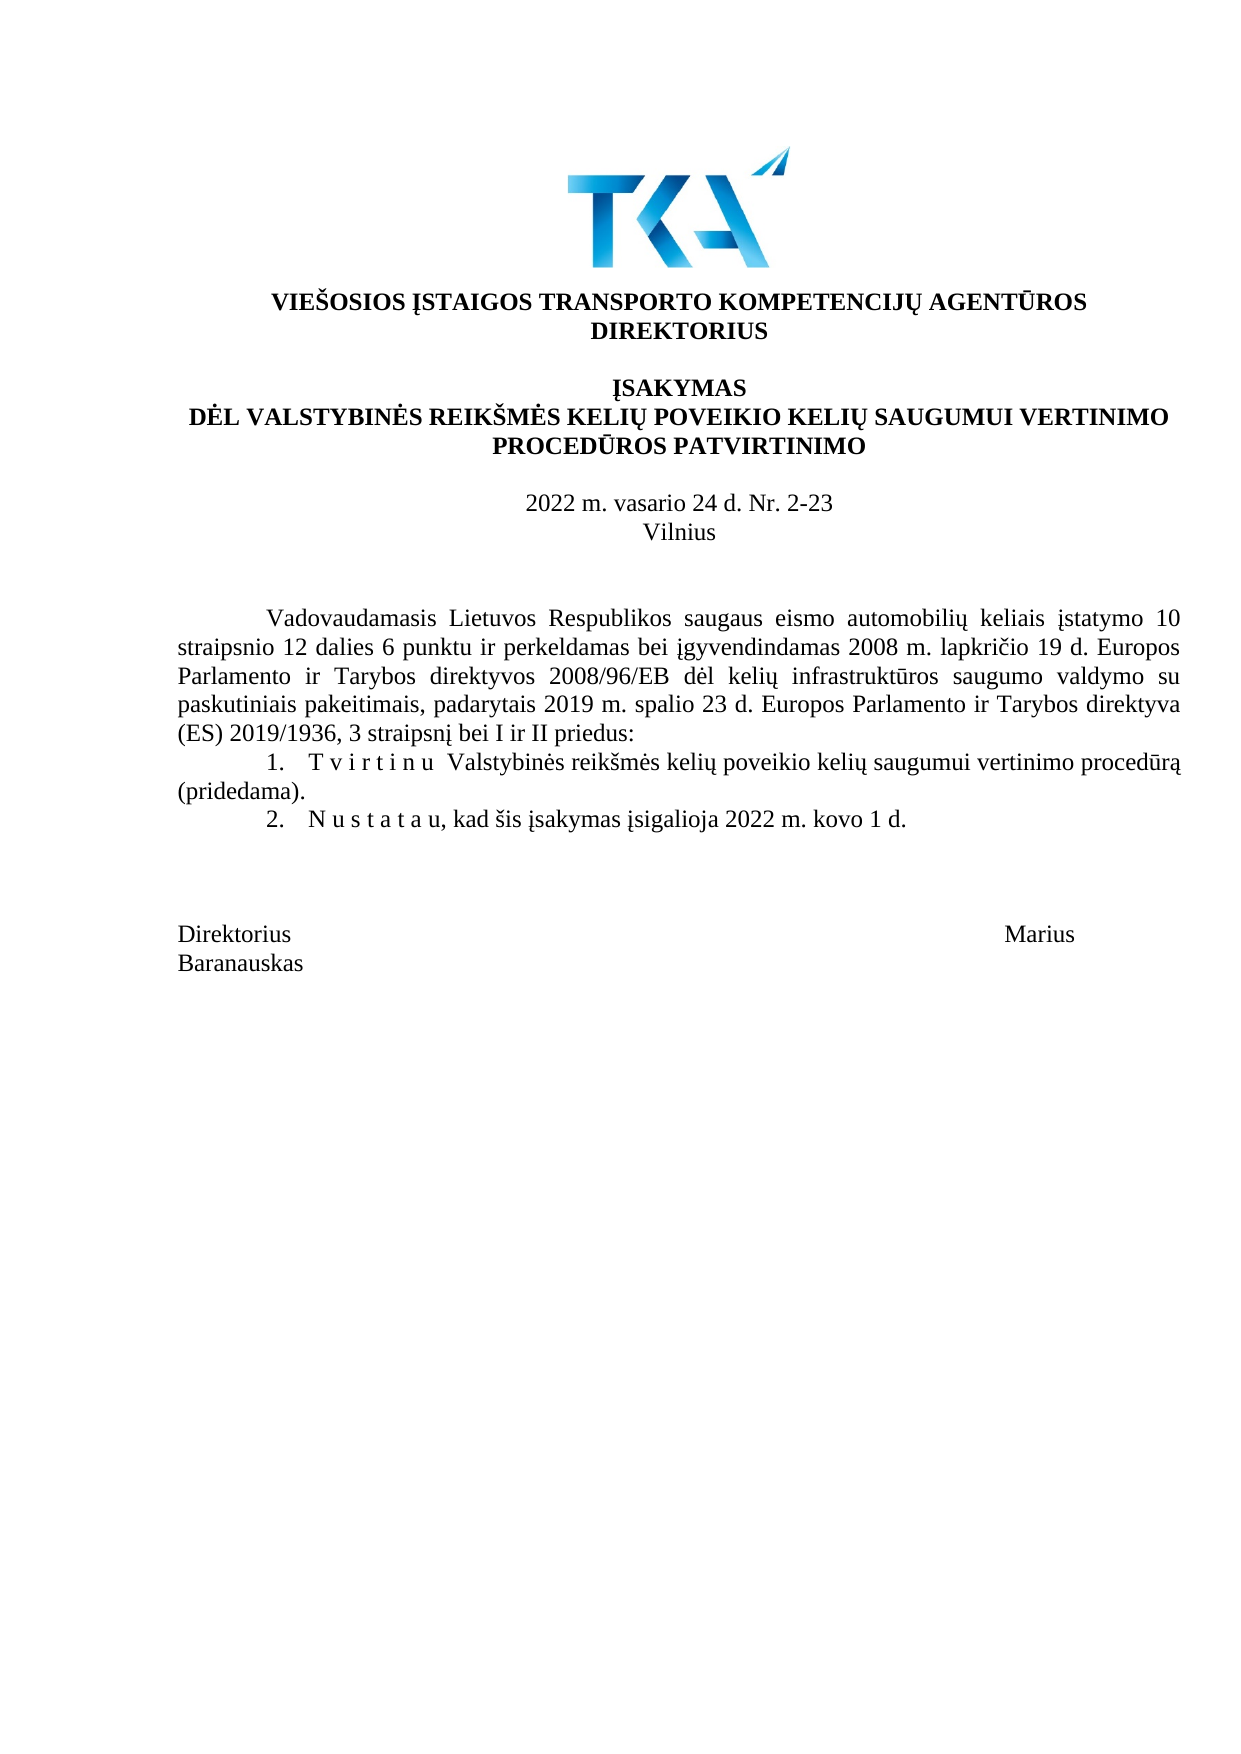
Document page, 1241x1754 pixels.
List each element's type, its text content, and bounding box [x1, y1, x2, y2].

text 2022 m. vasario 24 d. Nr. 2-23 [177, 488, 1181, 517]
text VIEŠOSIOS ĮSTAIGOS TRANSPORTO KOMPETENCIJŲ AGENTŪROS [177, 287, 1181, 316]
text ĮSAKYMAS [177, 373, 1181, 402]
text 1. Tvirtinu Valstybinės reikšmės kelių poveikio kelių saugumui vertinimo procedūrą (pridedama). [177, 747, 1181, 804]
text Vadovaudamasis Lietuvos Respublikos saugaus eismo automobilių keliais įstatymo 10 straipsnio 12 dalies 6 punktu ir perkeldamas bei įgyvendindamas 2008 m. lapkričio 19 d. Europos Parlamento ir Tarybos direktyvos 2008/96/EB dėl kelių infrastruktūros saugumo valdymo su paskutiniais pakeitimais, padarytais 2019 m. spalio 23 d. Europos Parlamento ir Tarybos direktyva (ES) 2019/1936, 3 straipsnį bei I ir II priedus: [177, 603, 1181, 747]
text DIREKTORIUS [177, 316, 1181, 344]
text Vilnius [177, 517, 1181, 546]
text 2. Nustatau, kad šis įsakymas įsigalioja 2022 m. kovo 1 d. [177, 804, 1181, 833]
text DĖL VALSTYBINĖS REIKŠMĖS KELIŲ POVEIKIO KELIŲ SAUGUMUI VERTINIMO PROCEDŪROs PATVIRTINIMO [177, 402, 1181, 459]
text Direktorius Marius Baranauskas [177, 919, 1181, 977]
